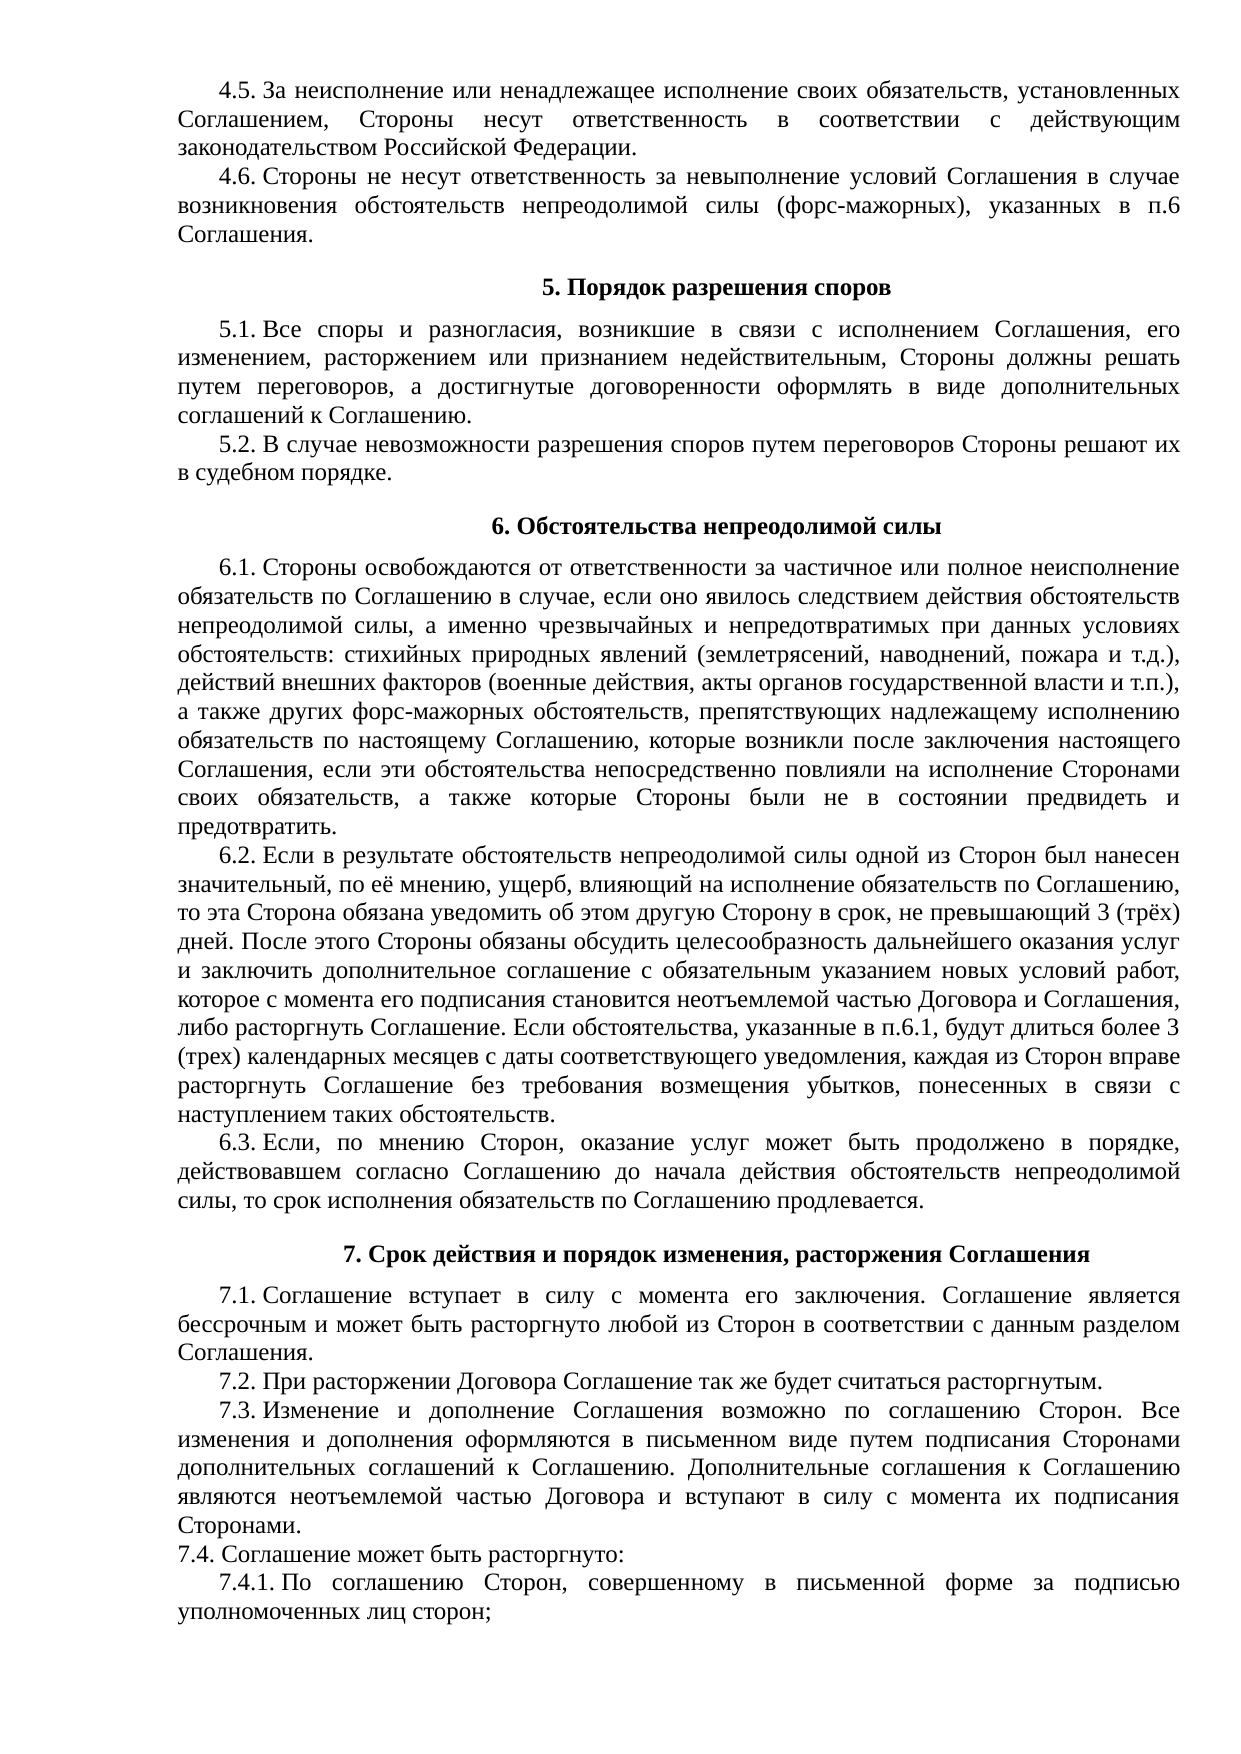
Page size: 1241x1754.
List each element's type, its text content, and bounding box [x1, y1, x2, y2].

text 4.5. За неисполнение или ненадлежащее исполнение своих обязательств, установленных Соглашением, Стороны несут ответственность в соответствии с действующим законодательством Российской Федерации. [177, 75, 1181, 161]
text 6.3. Если, по мнению Сторон, оказание услуг может быть продолжено в порядке, действовавшем согласно Соглашению до начала действия обстоятельств непреодолимой силы, то срок исполнения обязательств по Соглашению продлевается. [177, 1127, 1181, 1214]
text 7.4. Соглашение может быть расторгнуто: [177, 1539, 1181, 1567]
text 7.1. Соглашение вступает в силу с момента его заключения. Соглашение является бессрочным и может быть расторгнуто любой из Сторон в соответствии с данным разделом Соглашения. [177, 1280, 1181, 1366]
subtitle 5. Порядок разрешения споров [177, 272, 1181, 301]
text 5.1. Все споры и разногласия, возникшие в связи с исполнением Соглашения, его изменением, расторжением или признанием недействительным, Стороны должны решать путем переговоров, а достигнутые договоренности оформлять в виде дополнительных соглашений к Соглашению. [177, 314, 1181, 429]
text 6.2. Если в результате обстоятельств непреодолимой силы одной из Сторон был нанесен значительный, по её мнению, ущерб, влияющий на исполнение обязательств по Соглашению, то эта Сторона обязана уведомить об этом другую Сторону в срок, не превышающий 3 (трёх) дней. После этого Стороны обязаны обсудить целесообразность дальнейшего оказания услуг и заключить дополнительное соглашение с обязательным указанием новых условий работ, которое с момента его подписания становится неотъемлемой частью Договора и Соглашения, либо расторгнуть Соглашение. Если обстоятельства, указанные в п.6.1, будут длиться более 3 (трех) календарных месяцев с даты соответствующего уведомления, каждая из Сторон вправе расторгнуть Соглашение без требования возмещения убытков, понесенных в связи с наступлением таких обстоятельств. [177, 840, 1181, 1127]
text 5.2. В случае невозможности разрешения споров путем переговоров Стороны решают их в судебном порядке. [177, 429, 1181, 486]
text 4.6. Стороны не несут ответственность за невыполнение условий Соглашения в случае возникновения обстоятельств непреодолимой силы (форс-мажорных), указанных в п.6 Соглашения. [177, 161, 1181, 247]
text 7.4.1. По соглашению Сторон, совершенному в письменной форме за подписью уполномоченных лиц сторон; [177, 1567, 1181, 1625]
text 7.3. Изменение и дополнение Соглашения возможно по соглашению Сторон. Все изменения и дополнения оформляются в письменном виде путем подписания Сторонами дополнительных соглашений к Соглашению. Дополнительные соглашения к Соглашению являются неотъемлемой частью Договора и вступают в силу с момента их подписания Сторонами. [177, 1395, 1181, 1539]
subtitle 6. Обстоятельства непреодолимой силы [177, 511, 1181, 540]
subtitle 7. Срок действия и порядок изменения, расторжения Соглашения [177, 1239, 1181, 1267]
text 7.2. При расторжении Договора Соглашение так же будет считаться расторгнутым. [177, 1366, 1181, 1395]
text 6.1. Стороны освобождаются от ответственности за частичное или полное неисполнение обязательств по Соглашению в случае, если оно явилось следствием действия обстоятельств непреодолимой силы, а именно чрезвычайных и непредотвратимых при данных условиях обстоятельств: стихийных природных явлений (землетрясений, наводнений, пожара и т.д.), действий внешних факторов (военные действия, акты органов государственной власти и т.п.), а также других форс-мажорных обстоятельств, препятствующих надлежащему исполнению обязательств по настоящему Соглашению, которые возникли после заключения настоящего Соглашения, если эти обстоятельства непосредственно повлияли на исполнение Сторонами своих обязательств, а также которые Стороны были не в состоянии предвидеть и предотвратить. [177, 552, 1181, 840]
